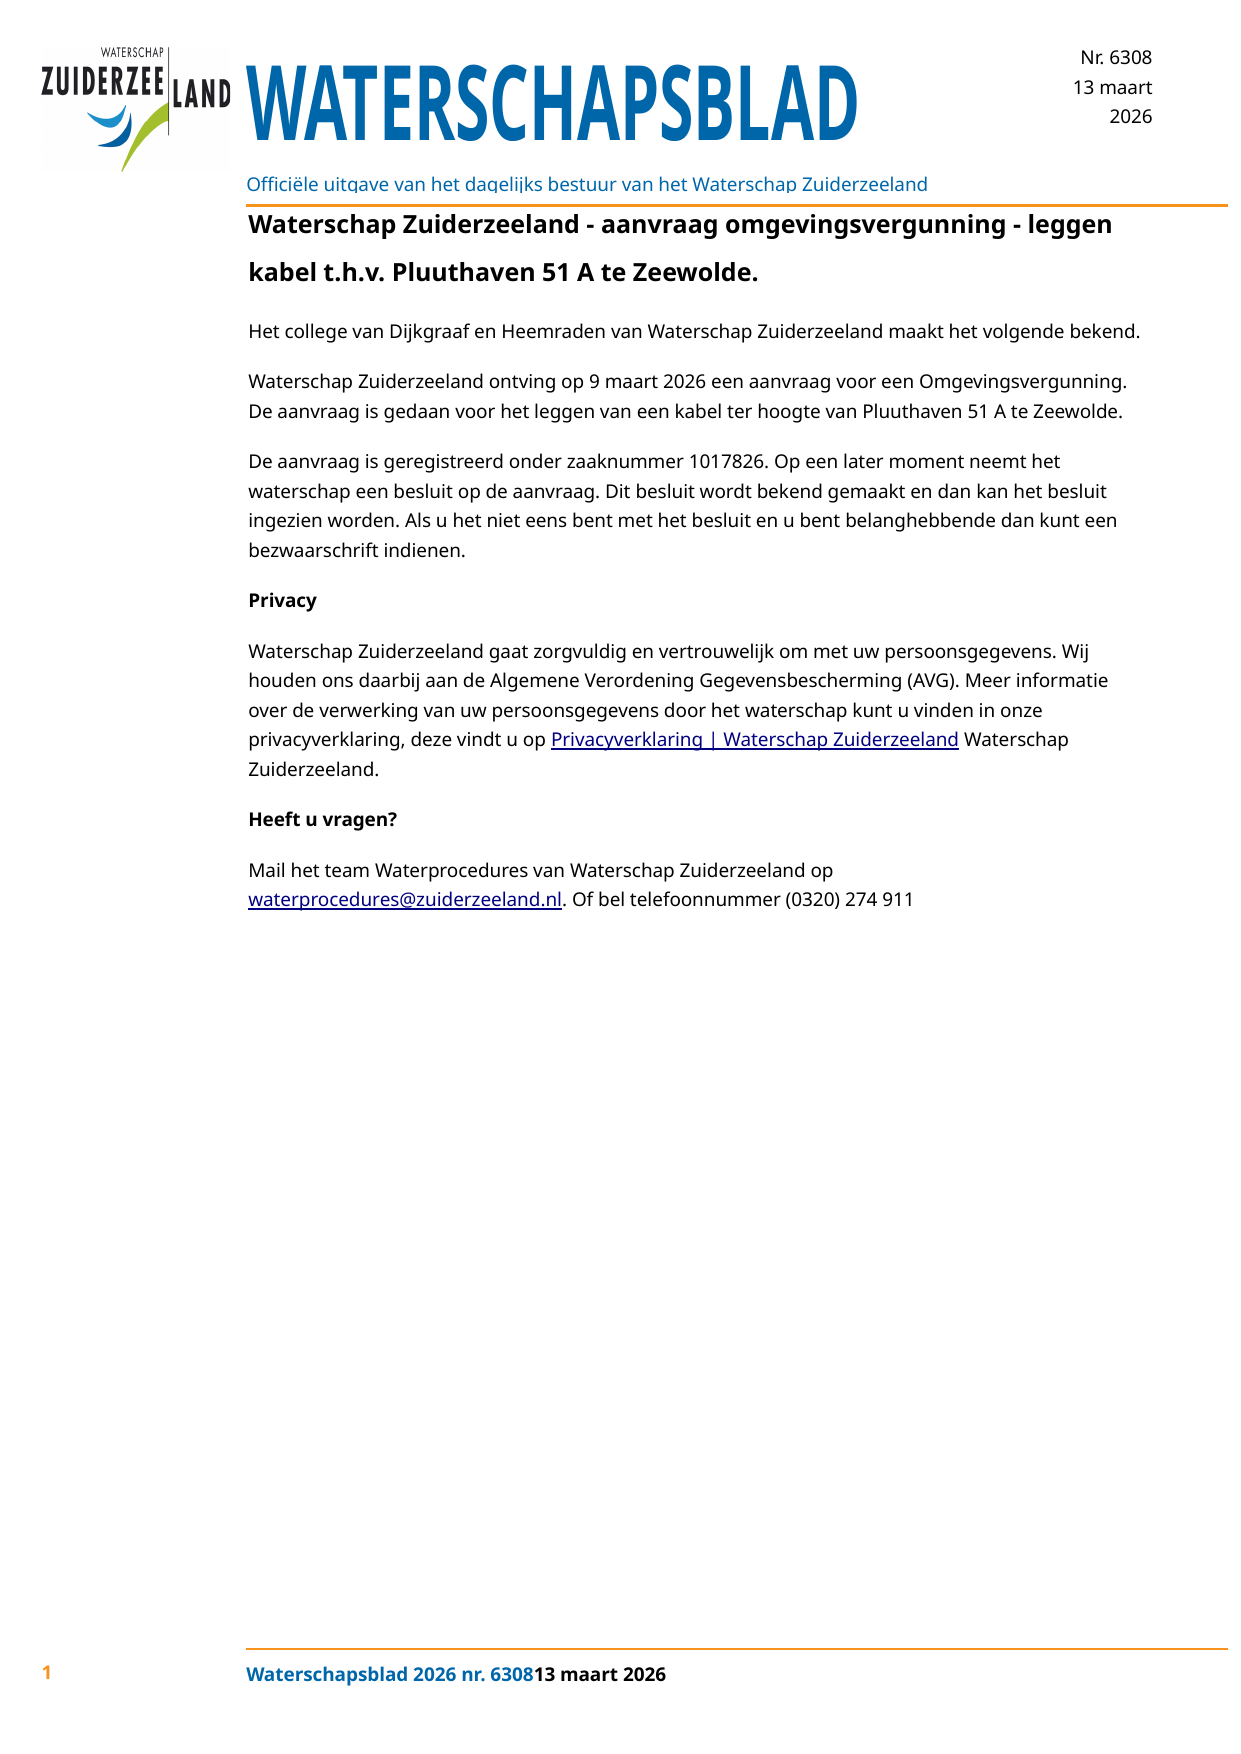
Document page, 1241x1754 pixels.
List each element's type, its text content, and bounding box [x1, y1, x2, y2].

text Waterschap Zuiderzeeland gaat zorgvuldig en vertrouwelijk om met uw persoonsgegevens. Wij houden ons daarbij aan de Algemene Verordening Gegevensbescherming (AVG). Meer informatie over de verwerking van uw persoonsgegevens door het waterschap kunt u vinden in onze privacyverklaring, deze vindt u op Privacyverklaring | Waterschap Zuiderzeeland Waterschap Zuiderzeeland. [248, 638, 1152, 782]
text Waterschap Zuiderzeeland ontving op 9 maart 2026 een aanvraag voor een Omgevingsvergunning. De aanvraag is gedaan voor het leggen van een kabel ter hoogte van Pluuthaven 51 A te Zeewolde. [248, 368, 1152, 424]
text Heeft u vragen? [248, 807, 1152, 832]
text De aanvraag is geregistreerd onder zaaknummer 1017826. Op een later moment neemt het waterschap een besluit op de aanvraag. Dit besluit wordt bekend gemaakt en dan kan het besluit ingezien worden. Als u het niet eens bent met het besluit en u bent belanghebbende dan kunt een bezwaarschrift indienen. [248, 448, 1152, 563]
text Het college van Dijkgraaf en Heemraden van Waterschap Zuiderzeeland maakt het volgende bekend. [248, 318, 1152, 344]
text Waterschap Zuiderzeeland - aanvraag omgevingsvergunning - leggen kabel t.h.v. Pluuthaven 51 A te Zeewolde. [248, 207, 1152, 288]
text Mail het team Waterprocedures van Waterschap Zuiderzeeland op waterprocedures@zuiderzeeland.nl. Of bel telefoonnummer (0320) 274 911 [248, 857, 1152, 912]
picture [41, 47, 231, 172]
text Privacy [248, 587, 1152, 613]
